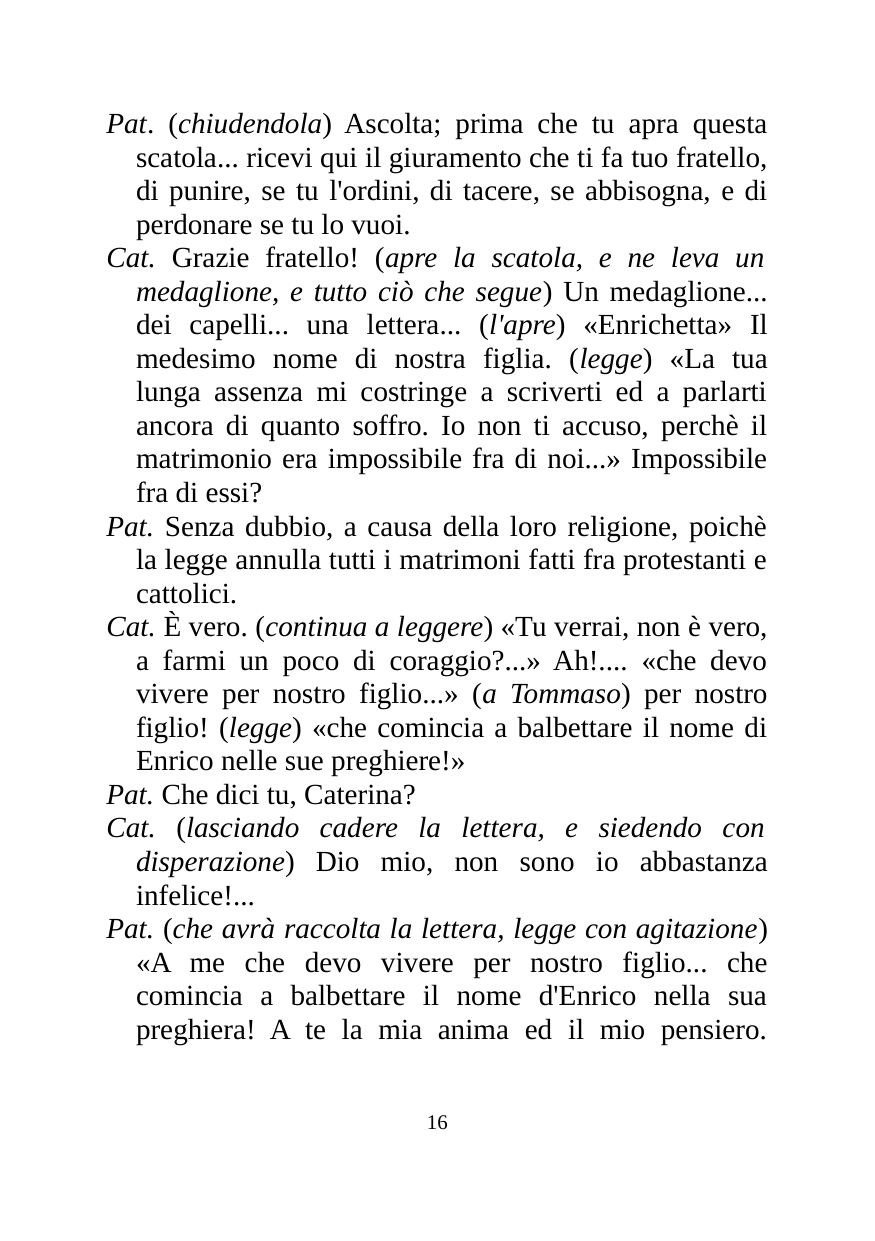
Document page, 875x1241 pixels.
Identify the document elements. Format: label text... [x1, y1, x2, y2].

text Pat. Senza dubbio, a causa della loro religione, poichè la legge annulla tutti i matrimoni fatti fra protestanti e cattolici. [106, 509, 768, 609]
text Cat. È vero. (continua a leggere) «Tu verrai, non è vero, a farmi un poco di coraggio?...» Ah!.... «che devo vivere per nostro figlio...» (a Tommaso) per nostro figlio! (legge) «che comincia a balbettare il nome di Enrico nelle sue preghiere!» [106, 609, 768, 777]
text Pat. (che avrà raccolta la lettera, legge con agitazione) «A me che devo vivere per nostro figlio... che comincia a balbettare il nome d'Enrico nella sua preghiera! A te la mia anima ed il mio pensiero. [106, 911, 768, 1045]
text Pat. (chiudendola) Ascolta; prima che tu apra questa scatola... ricevi qui il giuramento che ti fa tuo fratello, di punire, se tu l'ordini, di tacere, se abbisogna, e di perdonare se tu lo vuoi. [106, 106, 768, 240]
text Cat. Grazie fratello! (apre la scatola, e ne leva un medaglione, e tutto ciò che segue) Un medaglione... dei capelli... una lettera... (l'apre) «Enrichetta» Il medesimo nome di nostra figlia. (legge) «La tua lunga assenza mi costringe a scriverti ed a parlarti ancora di quanto soffro. Io non ti accuso, perchè il matrimonio era impossibile fra di noi...» Impossibile fra di essi? [106, 240, 768, 509]
text Pat. Che dici tu, Caterina? [106, 777, 768, 811]
text Cat. (lasciando cadere la lettera, e siedendo con disperazione) Dio mio, non sono io abbastanza infelice!... [106, 811, 768, 911]
